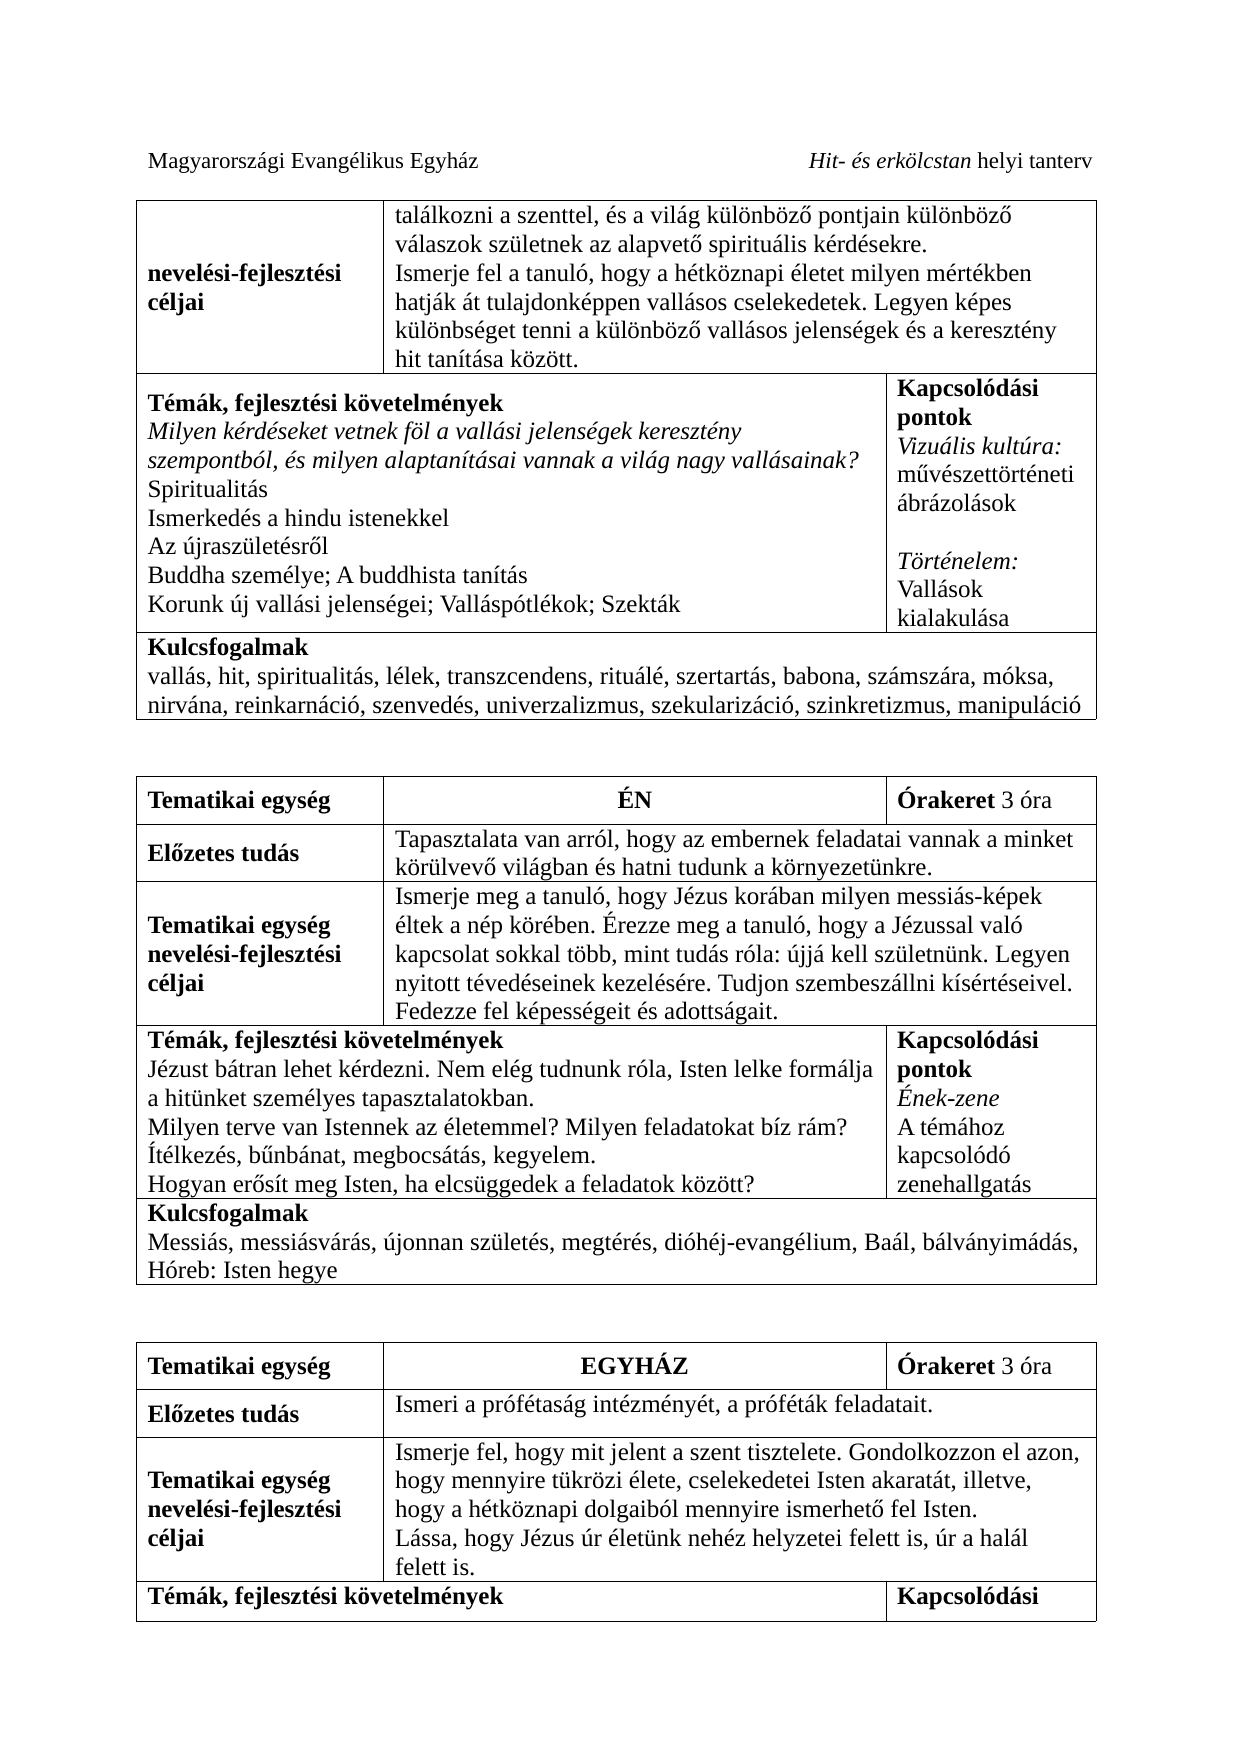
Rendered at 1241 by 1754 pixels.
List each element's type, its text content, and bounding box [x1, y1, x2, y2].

table_cell Kapcsolódási [887, 1582, 1096, 1621]
table_cell találkozni a szenttel, és a világ különböző pontjain különböző válaszok születnek az alapvető spirituális kérdésekre. Ismerje fel a tanuló, hogy a hétköznapi életet milyen mértékben hatják át tulajdonképpen vallásos cselekedetek. Legyen képes különbséget tenni a különböző vallásos jelenségek és a keresztény hit tanítása között. [384, 201, 1096, 373]
table_header Órakeret 3 óra [887, 777, 1096, 823]
table_cell Előzetes tudás [137, 1390, 383, 1437]
table_cell Tapasztalata van arról, hogy az embernek feladatai vannak a minket körülvevő világban és hatni tudunk a környezetünkre. [384, 825, 1096, 881]
table_cell Témák, fejlesztési követelmények Milyen kérdéseket vetnek föl a vallási jelenségek keresztény szempontból, és milyen alaptanításai vannak a világ nagy vallásainak? Spiritualitás Ismerkedés a hindu istenekkel Az újraszületésről Buddha személye; A buddhista tanítás Korunk új vallási jelenségei; Valláspótlékok; Szekták [137, 374, 886, 632]
table_cell Témák, fejlesztési követelmények [137, 1582, 886, 1621]
table_cell Kulcsfogalmak vallás, hit, spiritualitás, lélek, transzcendens, rituálé, szertartás, babona, számszára, móksa, nirvána, reinkarnáció, szenvedés, univerzalizmus, szekularizáció, szinkretizmus, manipuláció [137, 633, 1096, 718]
table_cell Kulcsfogalmak Messiás, messiásvárás, újonnan születés, megtérés, dióhéj-evangélium, Baál, bálványimádás, Hóreb: Isten hegye [137, 1199, 1096, 1284]
table_cell nevelési-fejlesztési céljai [137, 201, 383, 373]
table_cell Kapcsolódási pontok Vizuális kultúra: művészettörténeti ábrázolások Történelem: Vallások kialakulása [887, 374, 1096, 632]
table_header Órakeret 3 óra [887, 1343, 1096, 1389]
table_cell Ismerje fel, hogy mit jelent a szent tisztelete. Gondolkozzon el azon, hogy mennyire tükrözi élete, cselekedetei Isten akaratát, illetve, hogy a hétköznapi dolgaiból mennyire ismerhető fel Isten. Lássa, hogy Jézus úr életünk nehéz helyzetei felett is, úr a halál felett is. [384, 1438, 1096, 1581]
table_cell Tematikai egység nevelési-fejlesztési céljai [137, 882, 383, 1025]
table_cell Kapcsolódási pontok Ének-zene A témához kapcsolódó zenehallgatás [887, 1026, 1096, 1198]
table_cell Ismeri a prófétaság intézményét, a próféták feladatait. [384, 1390, 1096, 1437]
table_cell Tematikai egység nevelési-fejlesztési céljai [137, 1438, 383, 1581]
table_header ÉN [384, 777, 886, 823]
table_cell Ismerje meg a tanuló, hogy Jézus korában milyen messiás-képek éltek a nép körében. Érezze meg a tanuló, hogy a Jézussal való kapcsolat sokkal több, mint tudás róla: újjá kell születnünk. Legyen nyitott tévedéseinek kezelésére. Tudjon szembeszállni kísértéseivel. Fedezze fel képességeit és adottságait. [384, 882, 1096, 1025]
table_cell Előzetes tudás [137, 825, 383, 881]
table_header Tematikai egység [137, 1343, 383, 1389]
table_cell Témák, fejlesztési követelmények Jézust bátran lehet kérdezni. Nem elég tudnunk róla, Isten lelke formálja a hitünket személyes tapasztalatokban. Milyen terve van Istennek az életemmel? Milyen feladatokat bíz rám? Ítélkezés, bűnbánat, megbocsátás, kegyelem. Hogyan erősít meg Isten, ha elcsüggedek a feladatok között? [137, 1026, 886, 1198]
table_header Tematikai egység [137, 777, 383, 823]
table_header EGYHÁZ [384, 1343, 886, 1389]
